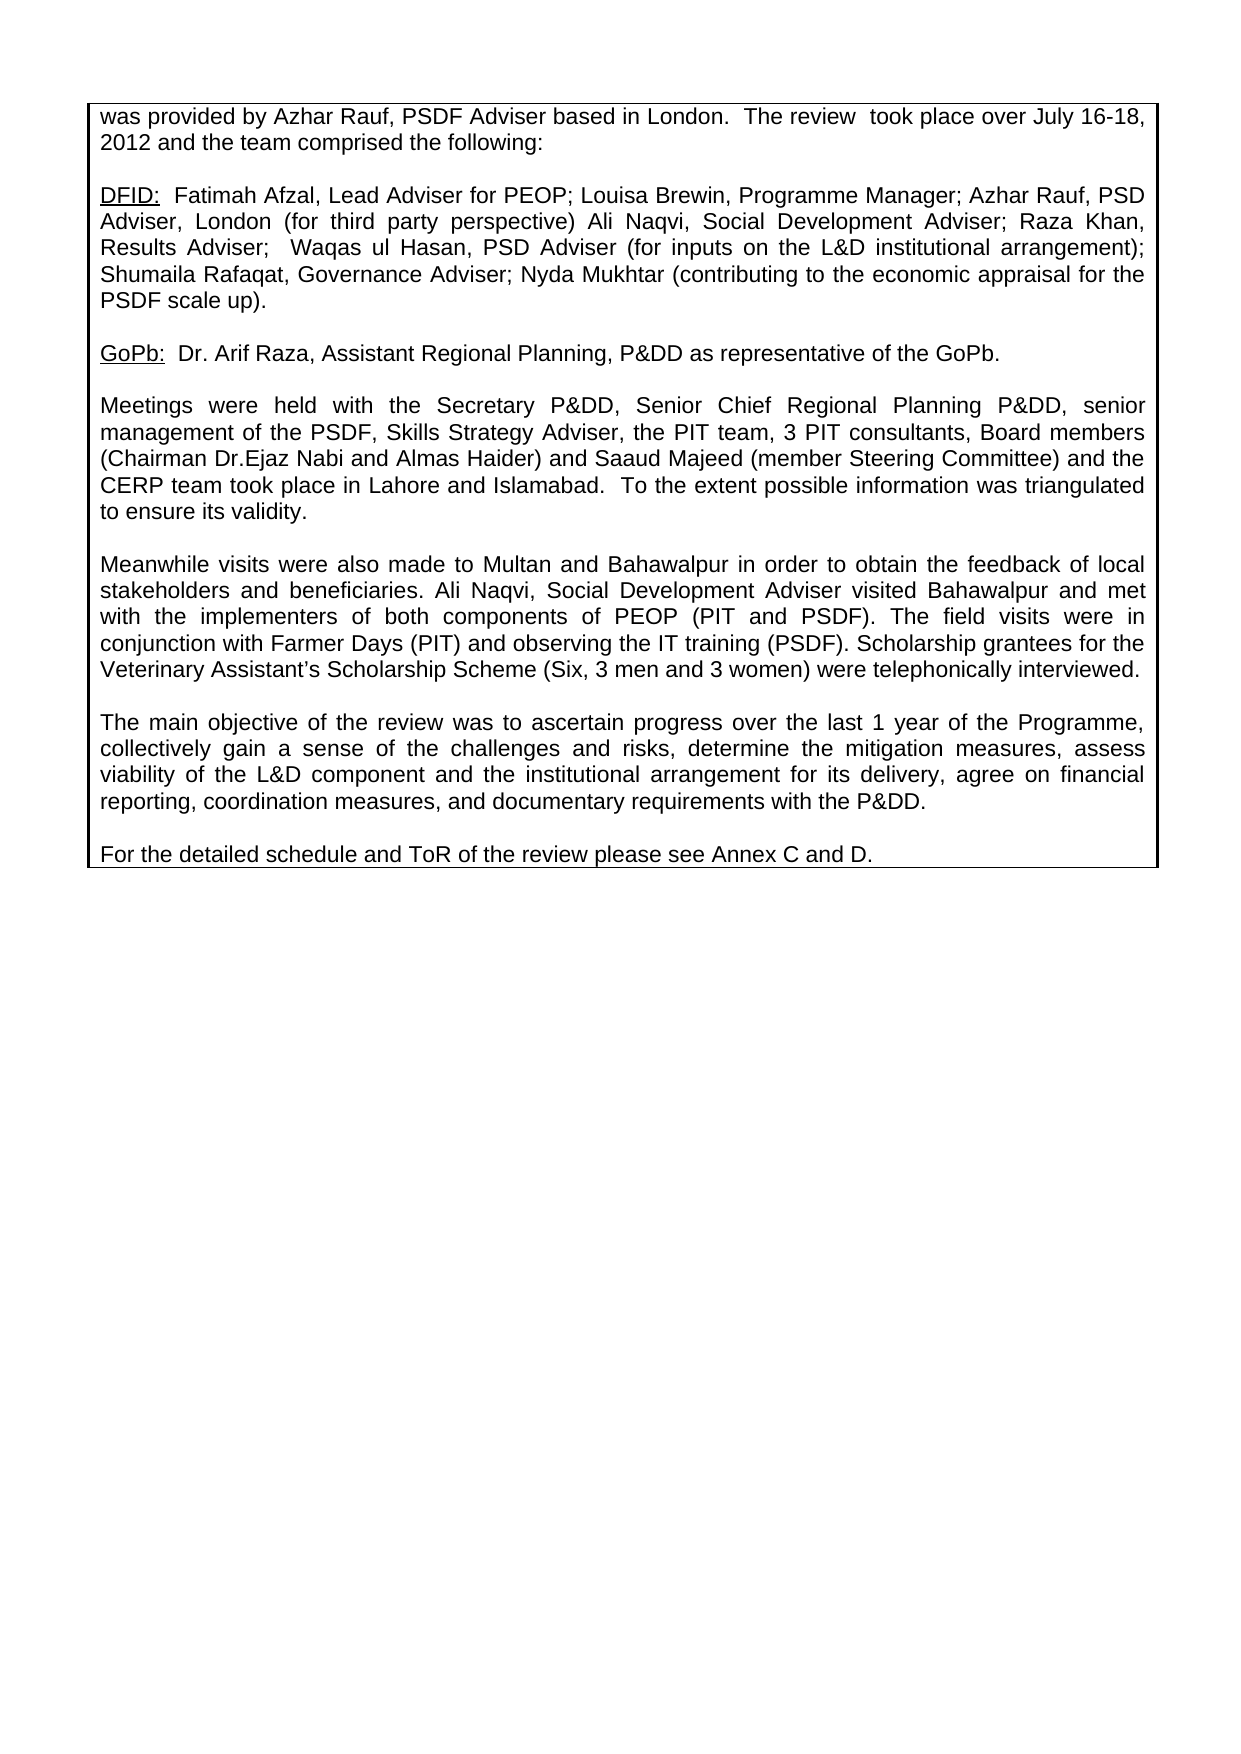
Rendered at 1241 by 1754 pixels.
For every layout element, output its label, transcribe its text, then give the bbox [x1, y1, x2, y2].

table_cell was provided by Azhar Rauf, PSDF Adviser based in London. The review took place over July 16-18, 2012 and the team comprised the following: DFID: Fatimah Afzal, Lead Adviser for PEOP; Louisa Brewin, Programme Manager; Azhar Rauf, PSD Adviser, London (for third party perspective) Ali Naqvi, Social Development Adviser; Raza Khan, Results Adviser; Waqas ul Hasan, PSD Adviser (for inputs on the L&D institutional arrangement); Shumaila Rafaqat, Governance Adviser; Nyda Mukhtar (contributing to the economic appraisal for the PSDF scale up). GoPb: Dr. Arif Raza, Assistant Regional Planning, P&DD as representative of the GoPb. Meetings were held with the Secretary P&DD, Senior Chief Regional Planning P&DD, senior management of the PSDF, Skills Strategy Adviser, the PIT team, 3 PIT consultants, Board members (Chairman Dr.Ejaz Nabi and Almas Haider) and Saaud Majeed (member Steering Committee) and the CERP team took place in Lahore and Islamabad. To the extent possible information was triangulated to ensure its validity. Meanwhile visits were also made to Multan and Bahawalpur in order to obtain the feedback of local stakeholders and beneficiaries. Ali Naqvi, Social Development Adviser visited Bahawalpur and met with the implementers of both components of PEOP (PIT and PSDF). The field visits were in conjunction with Farmer Days (PIT) and observing the IT training (PSDF). Scholarship grantees for the Veterinary Assistant’s Scholarship Scheme (Six, 3 men and 3 women) were telephonically interviewed. The main objective of the review was to ascertain progress over the last 1 year of the Programme, collectively gain a sense of the challenges and risks, determine the mitigation measures, assess viability of the L&D component and the institutional arrangement for its delivery, agree on financial reporting, coordination measures, and documentary requirements with the P&DD. For the detailed schedule and ToR of the review please see Annex C and D. [90, 104, 1156, 867]
